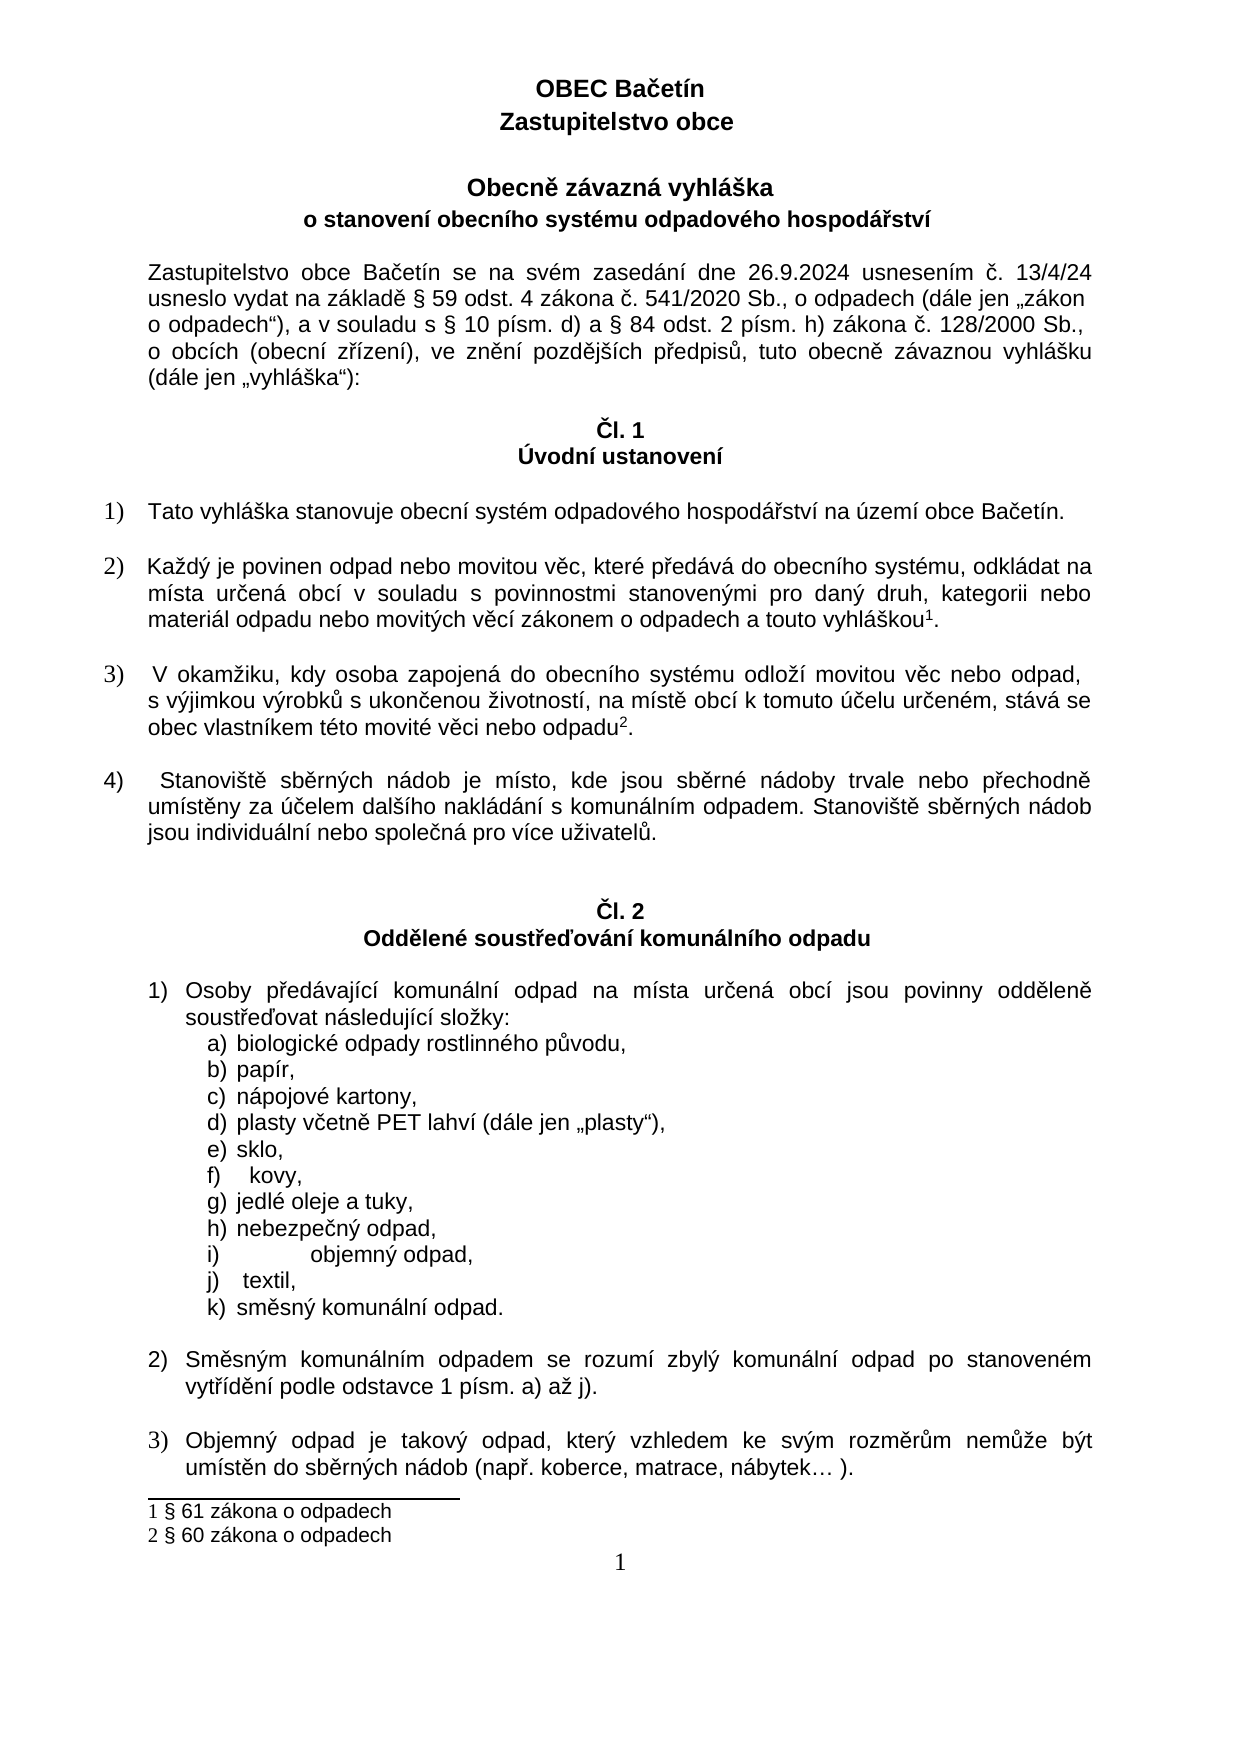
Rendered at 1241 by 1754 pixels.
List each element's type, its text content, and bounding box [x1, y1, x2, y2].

list nápojové kartony, [207, 1083, 1092, 1109]
list sklo, [207, 1136, 1092, 1162]
list plasty včetně PET lahví (dále jen „plasty“), [207, 1109, 1092, 1136]
list § 60 zákona o odpadech [148, 1523, 1092, 1547]
subtitle Úvodní ustanovení [148, 443, 1092, 469]
list objemný odpad, [207, 1241, 1092, 1267]
list textil, [207, 1267, 1092, 1294]
list § 61 zákona o odpadech [148, 1499, 1092, 1523]
list Tato vyhláška stanovuje obecní systém odpadového hospodářství na území obce Bačetín. [103, 496, 1092, 524]
list směsný komunální odpad. [207, 1294, 1092, 1320]
list papír, [207, 1056, 1092, 1083]
list nebezpečný odpad, [207, 1214, 1092, 1241]
list kovy, [207, 1162, 1092, 1188]
text o stanovení obecního systému odpadového hospodářství [148, 206, 1092, 232]
text Oddělené soustřeďování komunálního odpadu [148, 925, 1092, 951]
text Čl. 2 [148, 898, 1092, 925]
list Každý je povinen odpad nebo movitou věc, které předává do obecního systému, odkládat na místa určená obcí v souladu s povinnostmi stanovenými pro daný druh, kategorii nebo materiál odpadu nebo movitých věcí zákonem o odpadech a touto vyhláškou. [103, 551, 1092, 632]
list biologické odpady rostlinného původu, [207, 1030, 1092, 1056]
text Čl. 1 [148, 417, 1092, 443]
text Obecně závazná vyhláška [148, 173, 1092, 202]
list jedlé oleje a tuky, [207, 1188, 1092, 1214]
list Směsným komunálním odpadem se rozumí zbylý komunální odpad po stanoveném vytřídění podle odstavce 1 písm. a) až j). [148, 1346, 1092, 1399]
list Stanoviště sběrných nádob je místo, kde jsou sběrné nádoby trvale nebo přechodně umístěny za účelem dalšího nakládání s komunálním odpadem. Stanoviště sběrných nádob jsou individuální nebo společná pro více uživatelů. [103, 767, 1092, 846]
list Objemný odpad je takový odpad, který vzhledem ke svým rozměrům nemůže být umístěn do sběrných nádob (např. koberce, matrace, nábytek… ). [148, 1425, 1092, 1481]
list Osoby předávající komunální odpad na místa určená obcí jsou povinny odděleně soustřeďovat následující složky: [148, 977, 1092, 1030]
list V okamžiku, kdy osoba zapojená do obecního systému odloží movitou věc nebo odpad, s výjimkou výrobků s ukončenou životností, na místě obcí k tomuto účelu určeném, stává se obec vlastníkem této movité věci nebo odpadu. [103, 659, 1092, 740]
text OBEC Bačetín Zastupitelstvo obce [148, 74, 1092, 136]
text Zastupitelstvo obce Bačetín se na svém zasedání dne 26.9.2024 usnesením č. 13/4/24 usneslo vydat na základě § 59 odst. 4 zákona č. 541/2020 Sb., o odpadech (dále jen „zákon o odpadech“), a v souladu s § 10 písm. d) a § 84 odst. 2 písm. h) zákona č. 128/2000 Sb., o obcích (obecní zřízení), ve znění pozdějších předpisů, tuto obecně závaznou vyhlášku (dále jen „vyhláška“): [148, 259, 1092, 390]
